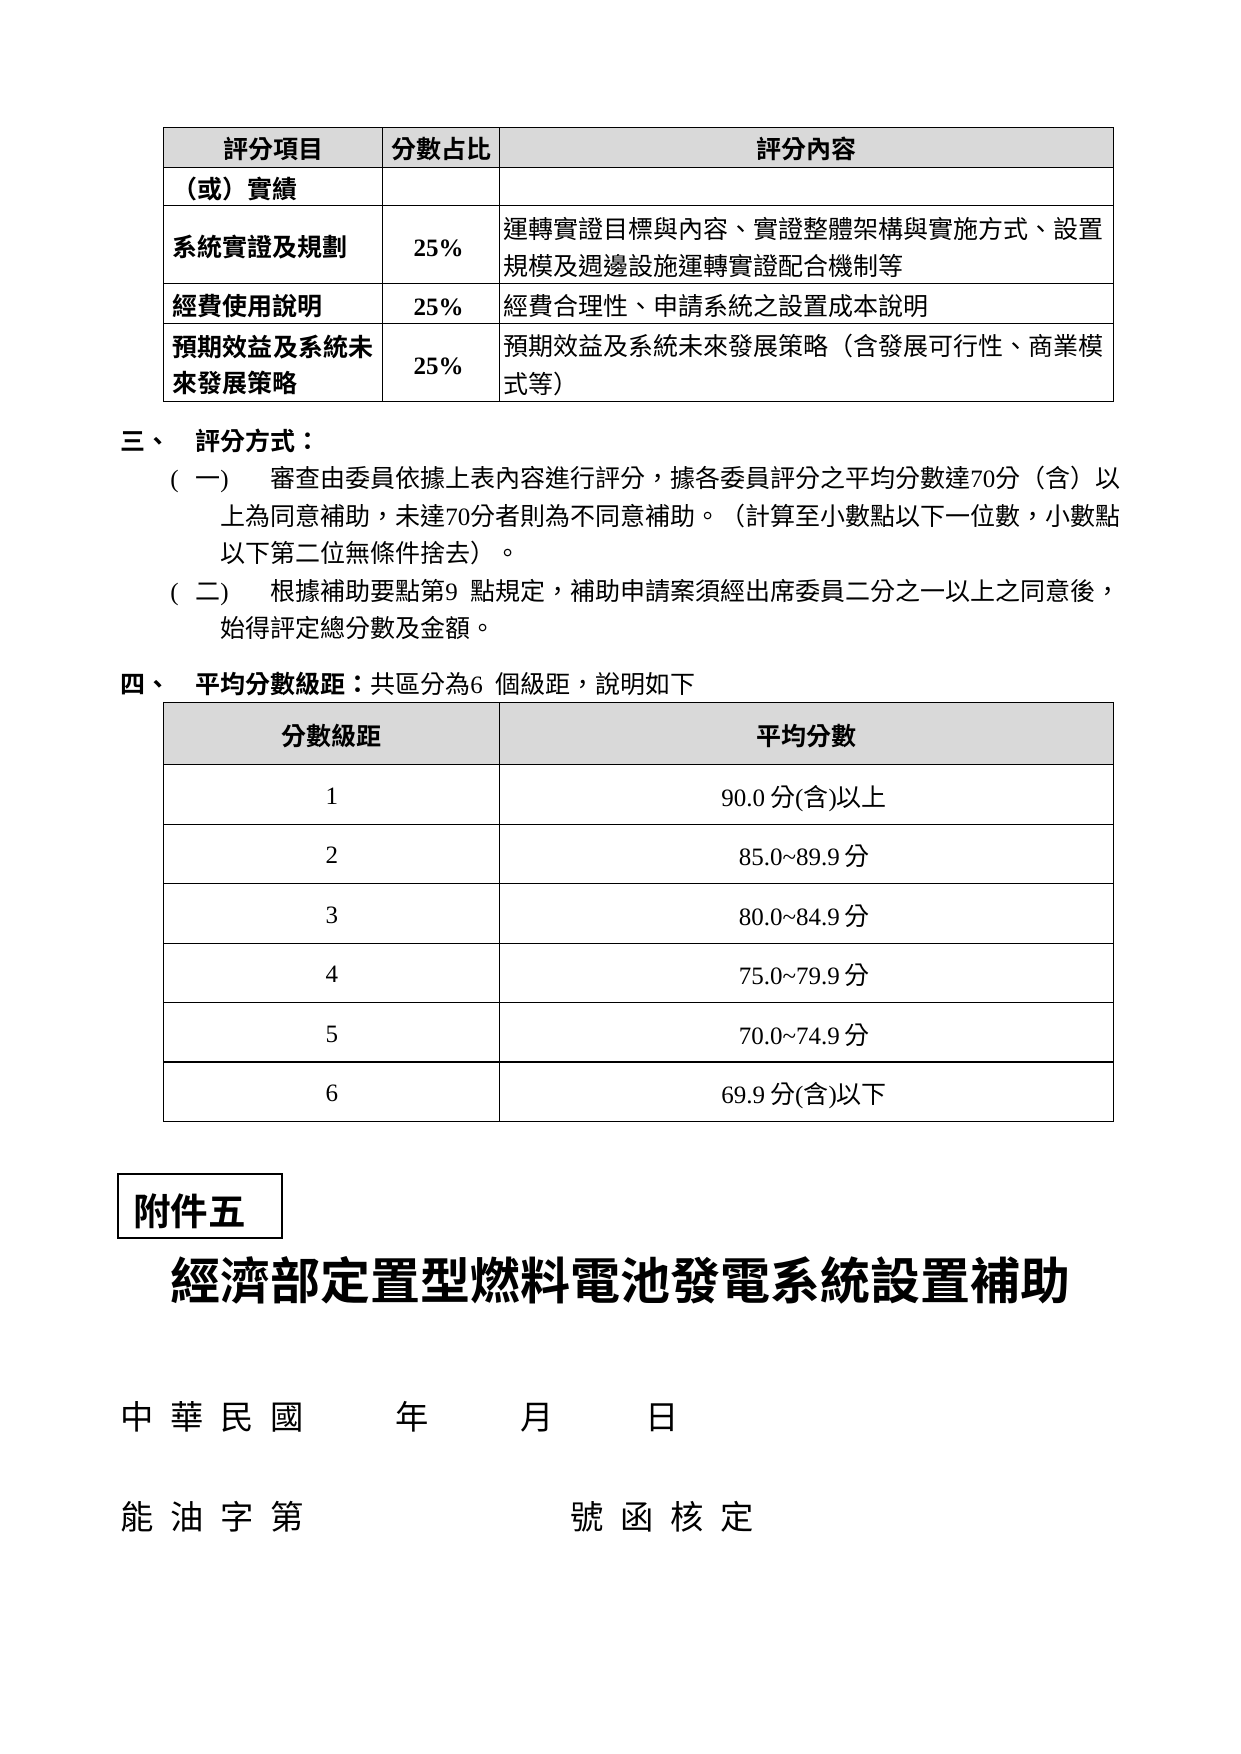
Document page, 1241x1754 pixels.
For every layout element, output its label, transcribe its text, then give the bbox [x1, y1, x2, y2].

table_header 分數級距 [164, 703, 499, 764]
table_cell [500, 168, 1113, 205]
table_cell 經費合理性、申請系統之設置成本說明 [500, 284, 1113, 323]
table_cell 1 [164, 765, 499, 823]
table_cell 70.0~74.9分 [500, 1003, 1113, 1061]
table_cell 預期效益及系統未來發展策略（含發展可行性、商業模式等） [500, 324, 1113, 401]
text 中華民國 年 月 日 [120, 1378, 1120, 1453]
table_cell 4 [164, 944, 499, 1002]
table_header 評分內容 [500, 128, 1113, 167]
table_cell 85.0~89.9分 [500, 825, 1113, 883]
table_cell 80.0~84.9分 [500, 884, 1113, 942]
table_cell 系統實證及規劃 [164, 206, 382, 283]
list 評分方式： [120, 421, 1120, 458]
table_cell 預期效益及系統未來發展策略 [164, 324, 382, 401]
table_cell 運轉實證目標與內容、實證整體架構與實施方式、設置規模及週邊設施運轉實證配合機制等 [500, 206, 1113, 283]
table_cell 25% [383, 324, 499, 401]
table_cell 5 [164, 1003, 499, 1061]
table_cell 90.0分(含)以上 [500, 765, 1113, 823]
table_cell [383, 168, 499, 205]
list 根據補助要點第9點規定，補助申請案須經出席委員二分之一以上之同意後，始得評定總分數及金額。 [170, 571, 1120, 646]
table_cell （或）實績 [164, 168, 382, 205]
list 平均分數級距：共區分為6個級距，說明如下 [120, 664, 1120, 702]
text 經濟部定置型燃料電池發電系統設置補助 [120, 1240, 1120, 1315]
table_cell 69.9分(含)以下 [500, 1063, 1113, 1121]
table_header 分數占比 [383, 128, 499, 167]
table_cell 經費使用說明 [164, 284, 382, 323]
table_cell 75.0~79.9分 [500, 944, 1113, 1002]
table_cell 25% [383, 284, 499, 323]
table_cell 6 [164, 1063, 499, 1121]
table_cell 3 [164, 884, 499, 942]
table_cell 25% [383, 206, 499, 283]
table_header 評分項目 [164, 128, 382, 167]
text 附件五 [133, 1181, 252, 1231]
table_header 平均分數 [500, 703, 1113, 764]
list 審查由委員依據上表內容進行評分，據各委員評分之平均分數達70分（含）以上為同意補助，未達70分者則為不同意補助。（計算至小數點以下一位數，小數點以下第二位無條件捨去）。 [170, 458, 1120, 571]
table_cell 2 [164, 825, 499, 883]
text 能油字第 號函核定 [120, 1478, 1120, 1553]
